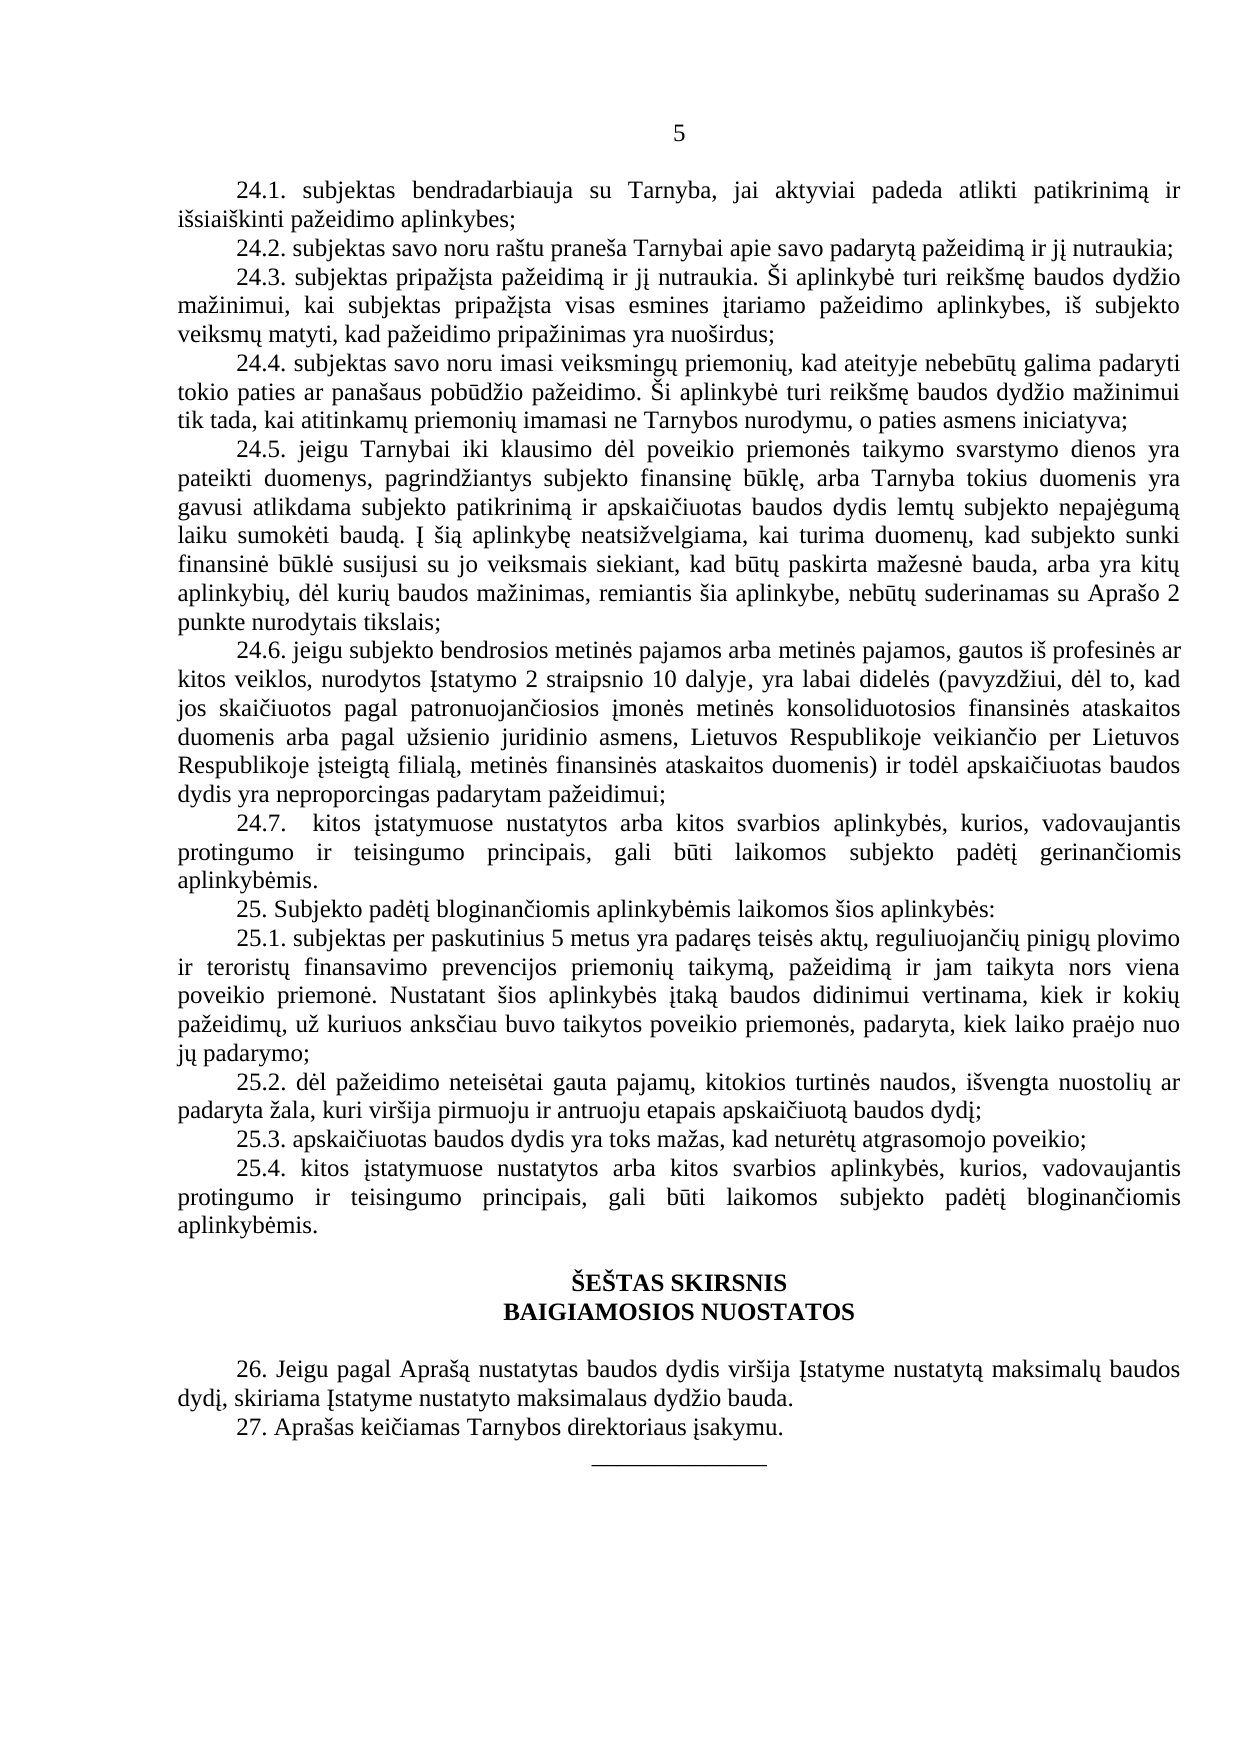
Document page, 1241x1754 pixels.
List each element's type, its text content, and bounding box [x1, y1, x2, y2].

text 24.5. jeigu Tarnybai iki klausimo dėl poveikio priemonės taikymo svarstymo dienos yra pateikti duomenys, pagrindžiantys subjekto finansinę būklę, arba Tarnyba tokius duomenis yra gavusi atlikdama subjekto patikrinimą ir apskaičiuotas baudos dydis lemtų subjekto nepajėgumą laiku sumokėti baudą. Į šią aplinkybę neatsižvelgiama, kai turima duomenų, kad subjekto sunki finansinė būklė susijusi su jo veiksmais siekiant, kad būtų paskirta mažesnė bauda, arba yra kitų aplinkybių, dėl kurių baudos mažinimas, remiantis šia aplinkybe, nebūtų suderinamas su Aprašo 2 punkte nurodytais tikslais; [177, 434, 1181, 636]
text 26. Jeigu pagal Aprašą nustatytas baudos dydis viršija Įstatyme nustatytą maksimalų baudos dydį, skiriama Įstatyme nustatyto maksimalaus dydžio bauda. [177, 1354, 1181, 1412]
text 25.2. dėl pažeidimo neteisėtai gauta pajamų, kitokios turtinės naudos, išvengta nuostolių ar padaryta žala, kuri viršija pirmuoju ir antruoju etapais apskaičiuotą baudos dydį; [177, 1067, 1181, 1124]
text 24.7. kitos įstatymuose nustatytos arba kitos svarbios aplinkybės, kurios, vadovaujantis protingumo ir teisingumo principais, gali būti laikomos subjekto padėtį gerinančiomis aplinkybėmis. [177, 808, 1181, 894]
text 27. Aprašas keičiamas Tarnybos direktoriaus įsakymu. [177, 1412, 1181, 1441]
text 24.1. subjektas bendradarbiauja su Tarnyba, jai aktyviai padeda atlikti patikrinimą ir išsiaiškinti pažeidimo aplinkybes; [177, 176, 1181, 233]
text BAIGIAMOSIOS NUOSTATOS [177, 1297, 1181, 1326]
text 24.4. subjektas savo noru imasi veiksmingų priemonių, kad ateityje nebebūtų galima padaryti tokio paties ar panašaus pobūdžio pažeidimo. Ši aplinkybė turi reikšmę baudos dydžio mažinimui tik tada, kai atitinkamų priemonių imamasi ne Tarnybos nurodymu, o paties asmens iniciatyva; [177, 348, 1181, 434]
text 24.6. jeigu subjekto bendrosios metinės pajamos arba metinės pajamos, gautos iš profesinės ar kitos veiklos, nurodytos Įstatymo 2 straipsnio 10 dalyje, yra labai didelės (pavyzdžiui, dėl to, kad jos skaičiuotos pagal patronuojančiosios įmonės metinės konsoliduotosios finansinės ataskaitos duomenis arba pagal užsienio juridinio asmens, Lietuvos Respublikoje veikiančio per Lietuvos Respublikoje įsteigtą filialą, metinės finansinės ataskaitos duomenis) ir todėl apskaičiuotas baudos dydis yra neproporcingas padarytam pažeidimui; [177, 636, 1181, 808]
text ŠEŠTAS SKIRSNIS [177, 1268, 1181, 1297]
text ______________ [177, 1441, 1181, 1469]
text 25.1. subjektas per paskutinius 5 metus yra padaręs teisės aktų, reguliuojančių pinigų plovimo ir teroristų finansavimo prevencijos priemonių taikymą, pažeidimą ir jam taikyta nors viena poveikio priemonė. Nustatant šios aplinkybės įtaką baudos didinimui vertinama, kiek ir kokių pažeidimų, už kuriuos anksčiau buvo taikytos poveikio priemonės, padaryta, kiek laiko praėjo nuo jų padarymo; [177, 923, 1181, 1067]
text 24.3. subjektas pripažįsta pažeidimą ir jį nutraukia. Ši aplinkybė turi reikšmę baudos dydžio mažinimui, kai subjektas pripažįsta visas esmines įtariamo pažeidimo aplinkybes, iš subjekto veiksmų matyti, kad pažeidimo pripažinimas yra nuoširdus; [177, 262, 1181, 348]
text 25. Subjekto padėtį bloginančiomis aplinkybėmis laikomos šios aplinkybės: [177, 894, 1181, 923]
text 25.3. apskaičiuotas baudos dydis yra toks mažas, kad neturėtų atgrasomojo poveikio; [177, 1124, 1181, 1153]
text 25.4. kitos įstatymuose nustatytos arba kitos svarbios aplinkybės, kurios, vadovaujantis protingumo ir teisingumo principais, gali būti laikomos subjekto padėtį bloginančiomis aplinkybėmis. [177, 1153, 1181, 1239]
text 24.2. subjektas savo noru raštu praneša Tarnybai apie savo padarytą pažeidimą ir jį nutraukia; [177, 233, 1181, 262]
